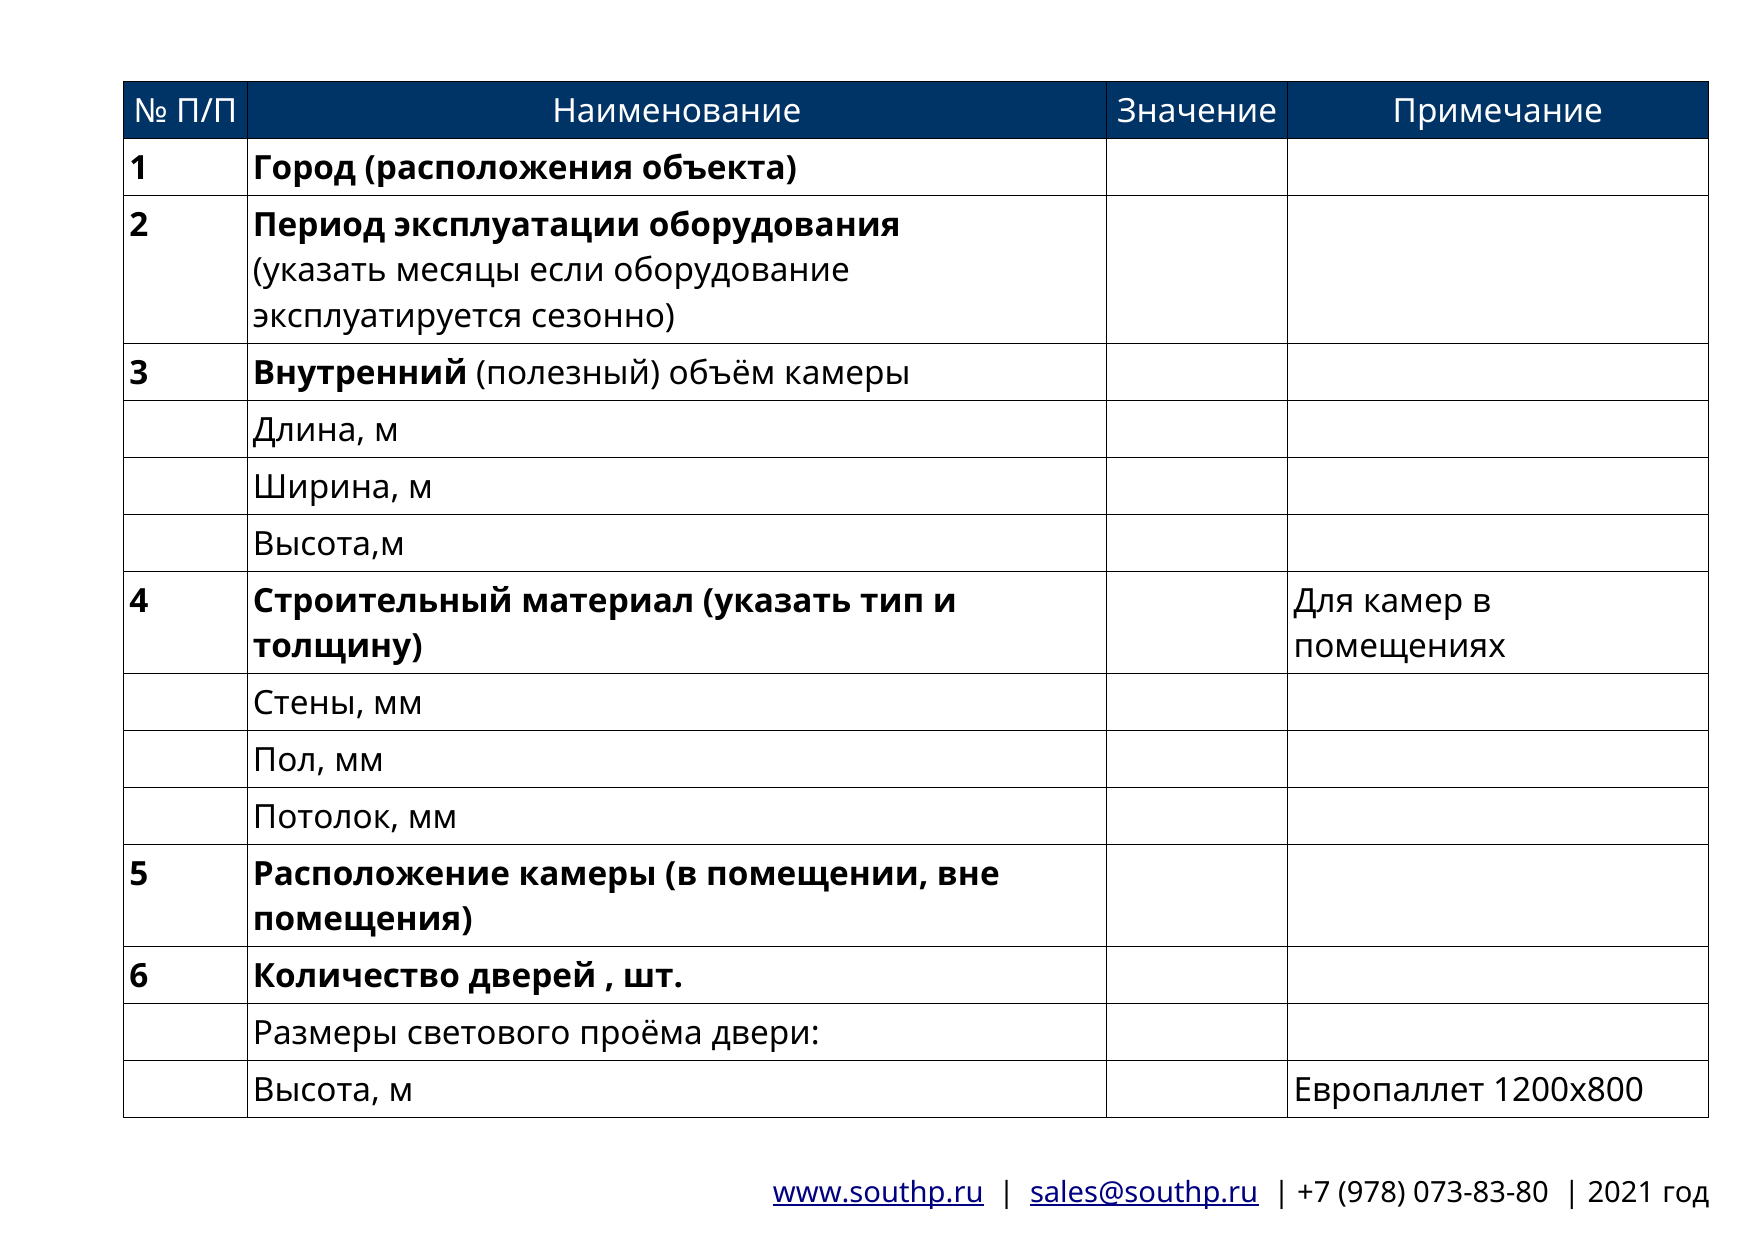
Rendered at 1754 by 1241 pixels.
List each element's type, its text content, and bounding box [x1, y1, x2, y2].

table_cell [1288, 401, 1708, 457]
table_cell [1107, 515, 1287, 571]
table_cell Высота,м [248, 515, 1106, 571]
table_cell [1107, 947, 1287, 1003]
table_cell [1288, 1004, 1708, 1060]
table_cell [124, 1061, 247, 1117]
table_cell [124, 788, 247, 844]
table_cell 6 [124, 947, 247, 1003]
table_cell [1107, 674, 1287, 730]
table_cell [1107, 788, 1287, 844]
table_cell [1107, 196, 1287, 343]
table_cell [1107, 572, 1287, 673]
table_cell Ширина, м [248, 458, 1106, 513]
table_cell [124, 674, 247, 730]
table_cell [124, 515, 247, 571]
table_cell Город (расположения объекта) [248, 139, 1106, 195]
table_cell [1288, 674, 1708, 730]
table_cell [1107, 344, 1287, 399]
table_cell Длина, м [248, 401, 1106, 457]
table_cell [1288, 515, 1708, 571]
table_cell Европаллет 1200х800 [1288, 1061, 1708, 1117]
table_cell [1288, 845, 1708, 946]
table_cell [1107, 1061, 1287, 1117]
table_cell [124, 731, 247, 787]
table_cell [124, 401, 247, 457]
table_cell 3 [124, 344, 247, 399]
table_cell 2 [124, 196, 247, 343]
table_cell [1288, 788, 1708, 844]
table_cell [1288, 139, 1708, 195]
table_cell Расположение камеры (в помещении, вне помещения) [248, 845, 1106, 946]
table_cell [1107, 845, 1287, 946]
table_cell [1288, 196, 1708, 343]
table_cell [1288, 344, 1708, 399]
table_cell [1288, 731, 1708, 787]
table_cell Внутренний (полезный) объём камеры [248, 344, 1106, 399]
table_cell [1288, 458, 1708, 513]
table_cell 4 [124, 572, 247, 673]
table_cell [1107, 139, 1287, 195]
table_cell [124, 458, 247, 513]
table_cell Стены, мм [248, 674, 1106, 730]
table_header Наименование [248, 82, 1106, 138]
table_cell Пол, мм [248, 731, 1106, 787]
table_cell Высота, м [248, 1061, 1106, 1117]
table_header № П/П [124, 82, 247, 138]
table_cell 5 [124, 845, 247, 946]
table_cell [1107, 1004, 1287, 1060]
table_cell Период эксплуатации оборудования (указать месяцы если оборудование эксплуатируется сезонно) [248, 196, 1106, 343]
table_cell [1288, 947, 1708, 1003]
table_cell [1107, 458, 1287, 513]
table_header Примечание [1288, 82, 1708, 138]
table_cell Потолок, мм [248, 788, 1106, 844]
table_cell Количество дверей , шт. [248, 947, 1106, 1003]
table_header Значение [1107, 82, 1287, 138]
table_cell Размеры светового проёма двери: [248, 1004, 1106, 1060]
table_cell Строительный материал (указать тип и толщину) [248, 572, 1106, 673]
table_cell [124, 1004, 247, 1060]
table_cell Для камер в помещениях [1288, 572, 1708, 673]
table_cell [1107, 401, 1287, 457]
table_cell [1107, 731, 1287, 787]
table_cell 1 [124, 139, 247, 195]
